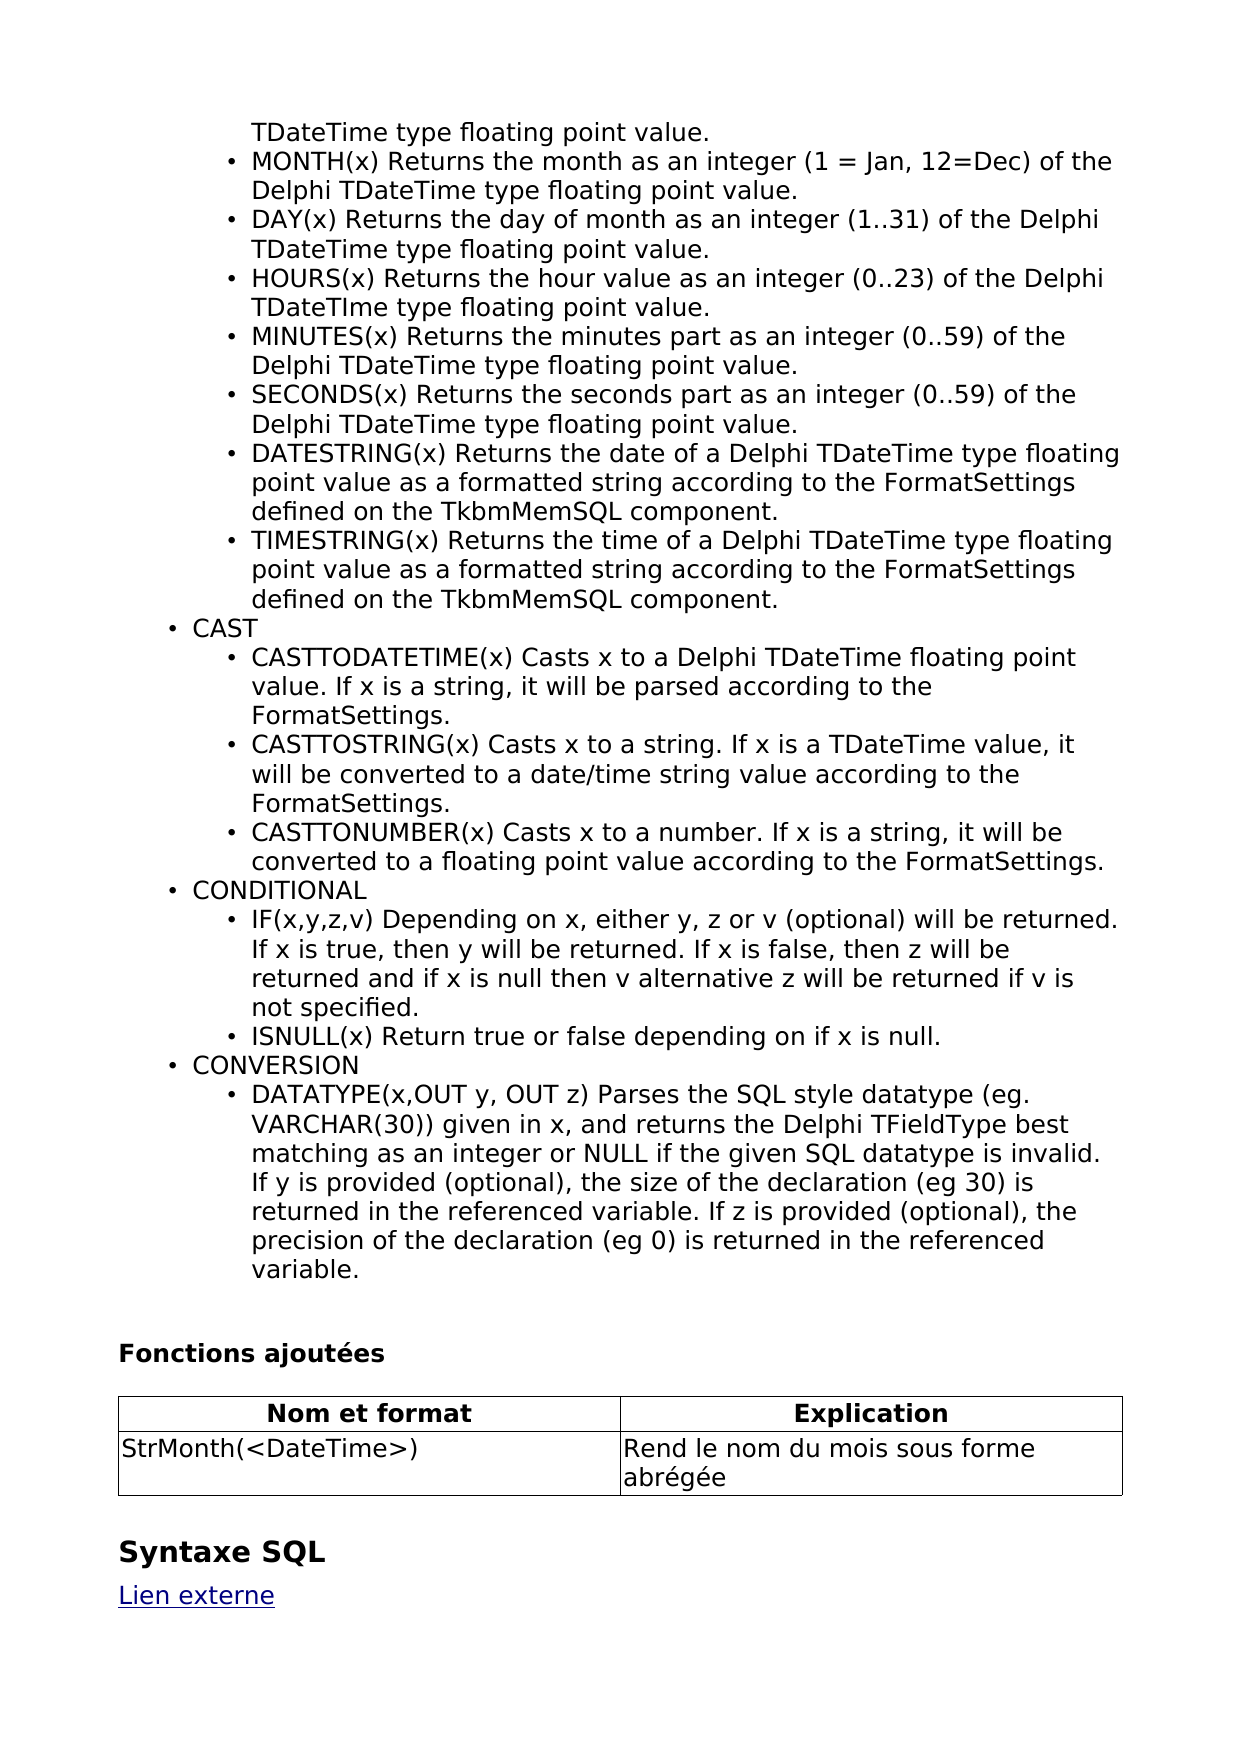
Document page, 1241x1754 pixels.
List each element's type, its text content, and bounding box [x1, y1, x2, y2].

list CONVERSION [177, 1051, 1122, 1081]
list TDateTime type floating point value. [236, 118, 1122, 147]
subtitle Syntaxe SQL [118, 1535, 1122, 1569]
list CASTTONUMBER(x) Casts x to a number. If x is a string, it will be converted to a floating point value according to the FormatSettings. [236, 818, 1122, 876]
list DATESTRING(x) Returns the date of a Delphi TDateTime type floating point value as a formatted string according to the FormatSettings defined on the TkbmMemSQL component. [236, 439, 1122, 526]
list ISNULL(x) Return true or false depending on if x is null. [236, 1022, 1122, 1051]
list IF(x,y,z,v) Depending on x, either y, z or v (optional) will be returned. If x is true, then y will be returned. If x is false, then z will be returned and if x is null then v alternative z will be returned if v is not specified. [236, 906, 1122, 1022]
list CASTTODATETIME(x) Casts x to a Delphi TDateTime floating point value. If x is a string, it will be parsed according to the FormatSettings. [236, 643, 1122, 731]
text Lien externe [118, 1581, 1122, 1611]
table_header Explication [621, 1397, 1122, 1431]
table_cell StrMonth(<DateTime>) [119, 1432, 620, 1495]
list DATATYPE(x,OUT y, OUT z) Parses the SQL style datatype (eg. VARCHAR(30)) given in x, and returns the Delphi TFieldType best matching as an integer or NULL if the given SQL datatype is invalid. If y is provided (optional), the size of the declaration (eg 30) is returned in the referenced variable. If z is provided (optional), the precision of the declaration (eg 0) is returned in the referenced variable. [236, 1081, 1122, 1285]
list MONTH(x) Returns the month as an integer (1 = Jan, 12=Dec) of the Delphi TDateTime type floating point value. [236, 147, 1122, 206]
table_cell Rend le nom du mois sous forme abrégée [621, 1432, 1122, 1495]
list SECONDS(x) Returns the seconds part as an integer (0..59) of the Delphi TDateTime type floating point value. [236, 381, 1122, 439]
subtitle Fonctions ajoutées [118, 1339, 1122, 1368]
list CONDITIONAL [177, 876, 1122, 906]
list MINUTES(x) Returns the minutes part as an integer (0..59) of the Delphi TDateTime type floating point value. [236, 322, 1122, 381]
list TIMESTRING(x) Returns the time of a Delphi TDateTime type floating point value as a formatted string according to the FormatSettings defined on the TkbmMemSQL component. [236, 526, 1122, 614]
list CAST [177, 614, 1122, 643]
table_header Nom et format [119, 1397, 620, 1431]
list CASTTOSTRING(x) Casts x to a string. If x is a TDateTime value, it will be converted to a date/time string value according to the FormatSettings. [236, 731, 1122, 818]
list DAY(x) Returns the day of month as an integer (1..31) of the Delphi TDateTime type floating point value. [236, 206, 1122, 264]
list HOURS(x) Returns the hour value as an integer (0..23) of the Delphi TDateTIme type floating point value. [236, 264, 1122, 322]
